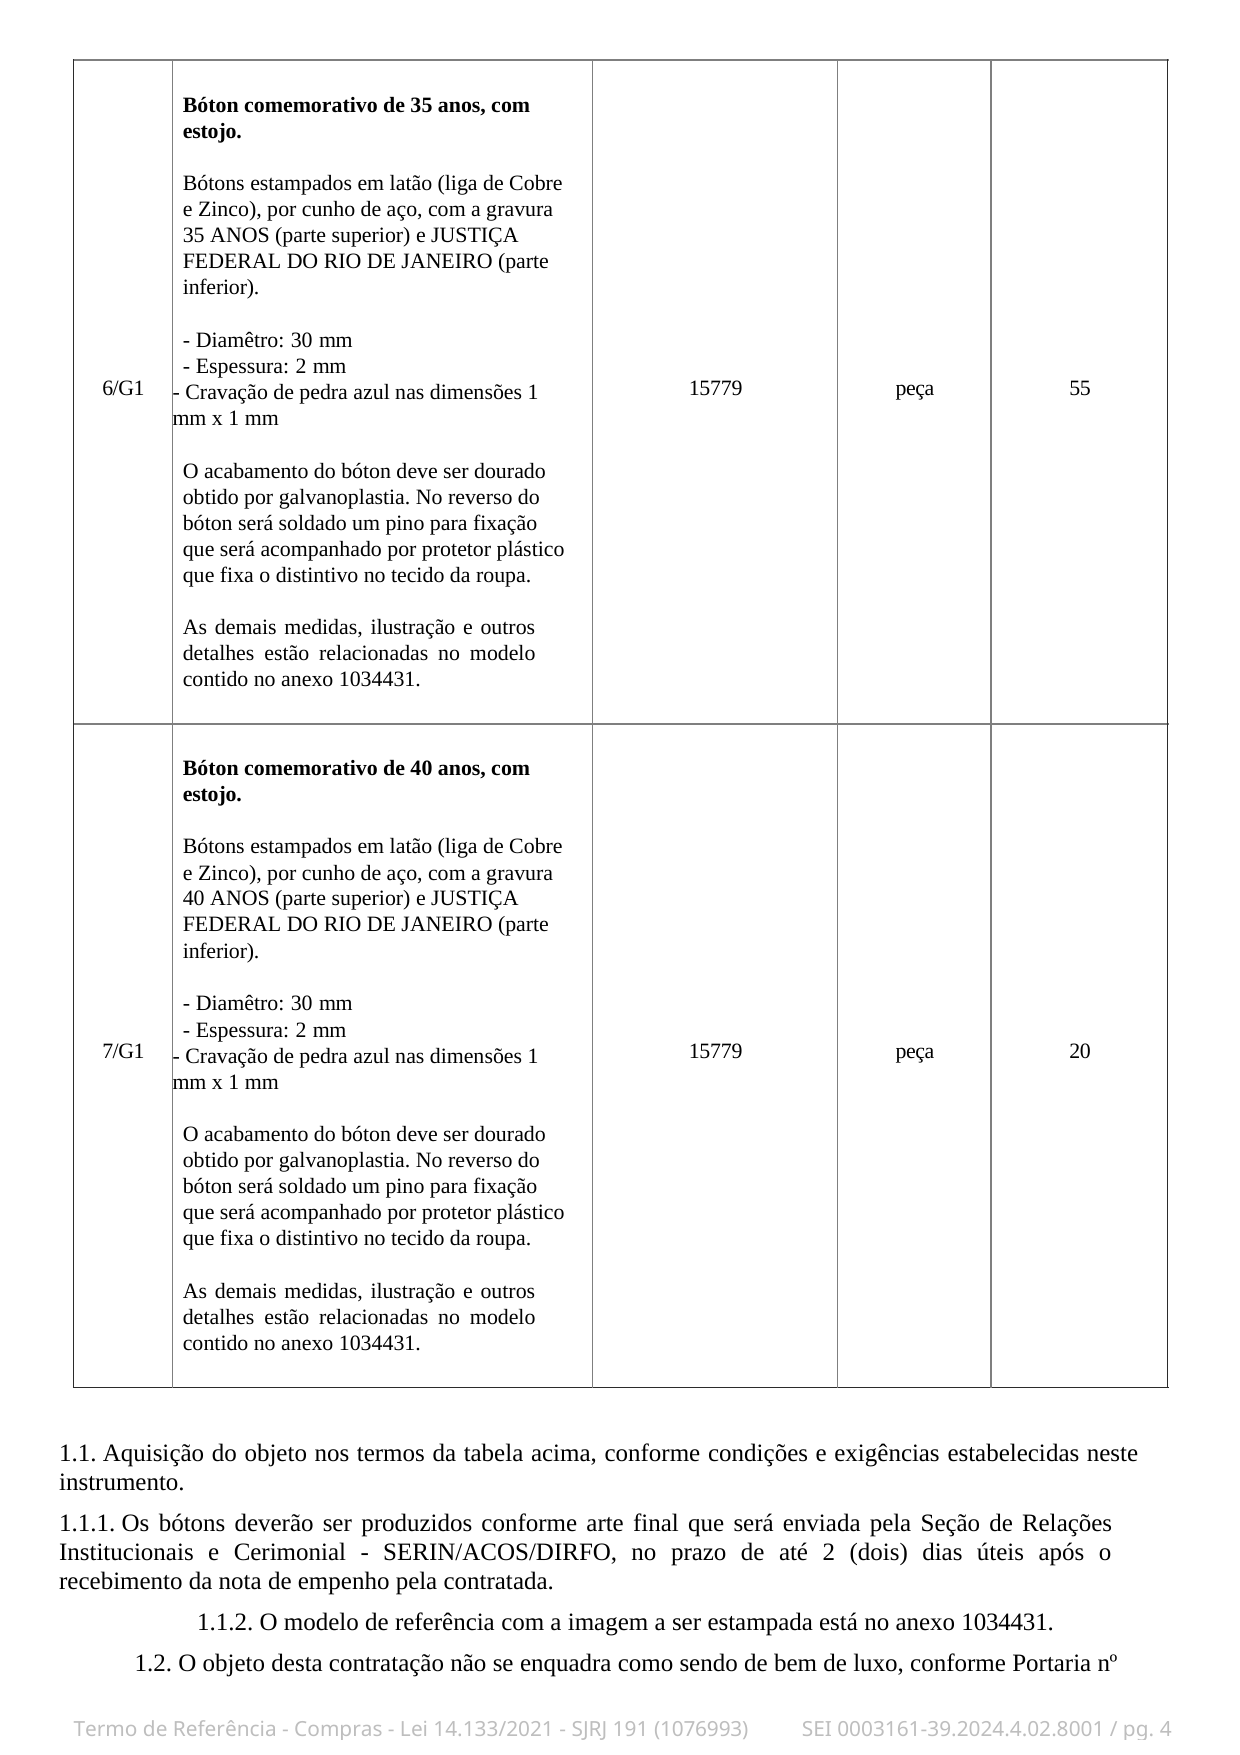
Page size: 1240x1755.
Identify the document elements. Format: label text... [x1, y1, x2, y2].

table_cell 7/G1 [74, 725, 172, 1386]
table_header 15779 [593, 61, 837, 723]
list O modelo de referência com a imagem a ser estampada está no anexo 1034431. [197, 1607, 1181, 1636]
table_header Bóton comemorativo de 35 anos, com estojo. Bótons estampados em latão (liga de Cobre e Zinco), por cunho de aço, com a gravura 35 ANOS (parte superior) e JUSTIÇA FEDERAL DO RIO DE JANEIRO (parte inferior). Diamêtro: 30 mm Espessura: 2 mm Cravação de pedra azul nas dimensões 1 mm x 1 mm O acabamento do bóton deve ser dourado obtido por galvanoplastia. No reverso do bóton será soldado um pino para fixação que será acompanhado por protetor plástico que fixa o distintivo no tecido da roupa. As demais medidas, ilustração e outros detalhes estão relacionadas no modelo contido no anexo 1034431. [173, 61, 592, 723]
table_header peça [838, 61, 990, 723]
table_cell 15779 [593, 725, 837, 1386]
list Os bótons deverão ser produzidos conforme arte final que será enviada pela Seção de Relações Institucionais e Cerimonial - SERIN/ACOS/DIRFO, no prazo de até 2 (dois) dias úteis após o recebimento da nota de empenho pela contratada. [59, 1508, 1113, 1594]
table_cell 20 [992, 725, 1167, 1386]
list Aquisição do objeto nos termos da tabela acima, conforme condições e exigências estabelecidas neste instrumento. [59, 1438, 1138, 1496]
table_header 6/G1 [74, 61, 172, 723]
table_header 55 [992, 61, 1167, 723]
table_cell Bóton comemorativo de 40 anos, com estojo. Bótons estampados em latão (liga de Cobre e Zinco), por cunho de aço, com a gravura 40 ANOS (parte superior) e JUSTIÇA FEDERAL DO RIO DE JANEIRO (parte inferior). Diamêtro: 30 mm Espessura: 2 mm Cravação de pedra azul nas dimensões 1 mm x 1 mm O acabamento do bóton deve ser dourado obtido por galvanoplastia. No reverso do bóton será soldado um pino para fixação que será acompanhado por protetor plástico que fixa o distintivo no tecido da roupa. As demais medidas, ilustração e outros detalhes estão relacionadas no modelo contido no anexo 1034431. [173, 725, 592, 1386]
table_cell peça [838, 725, 990, 1386]
list O objeto desta contratação não se enquadra como sendo de bem de luxo, conforme Portaria nº [134, 1648, 1181, 1677]
